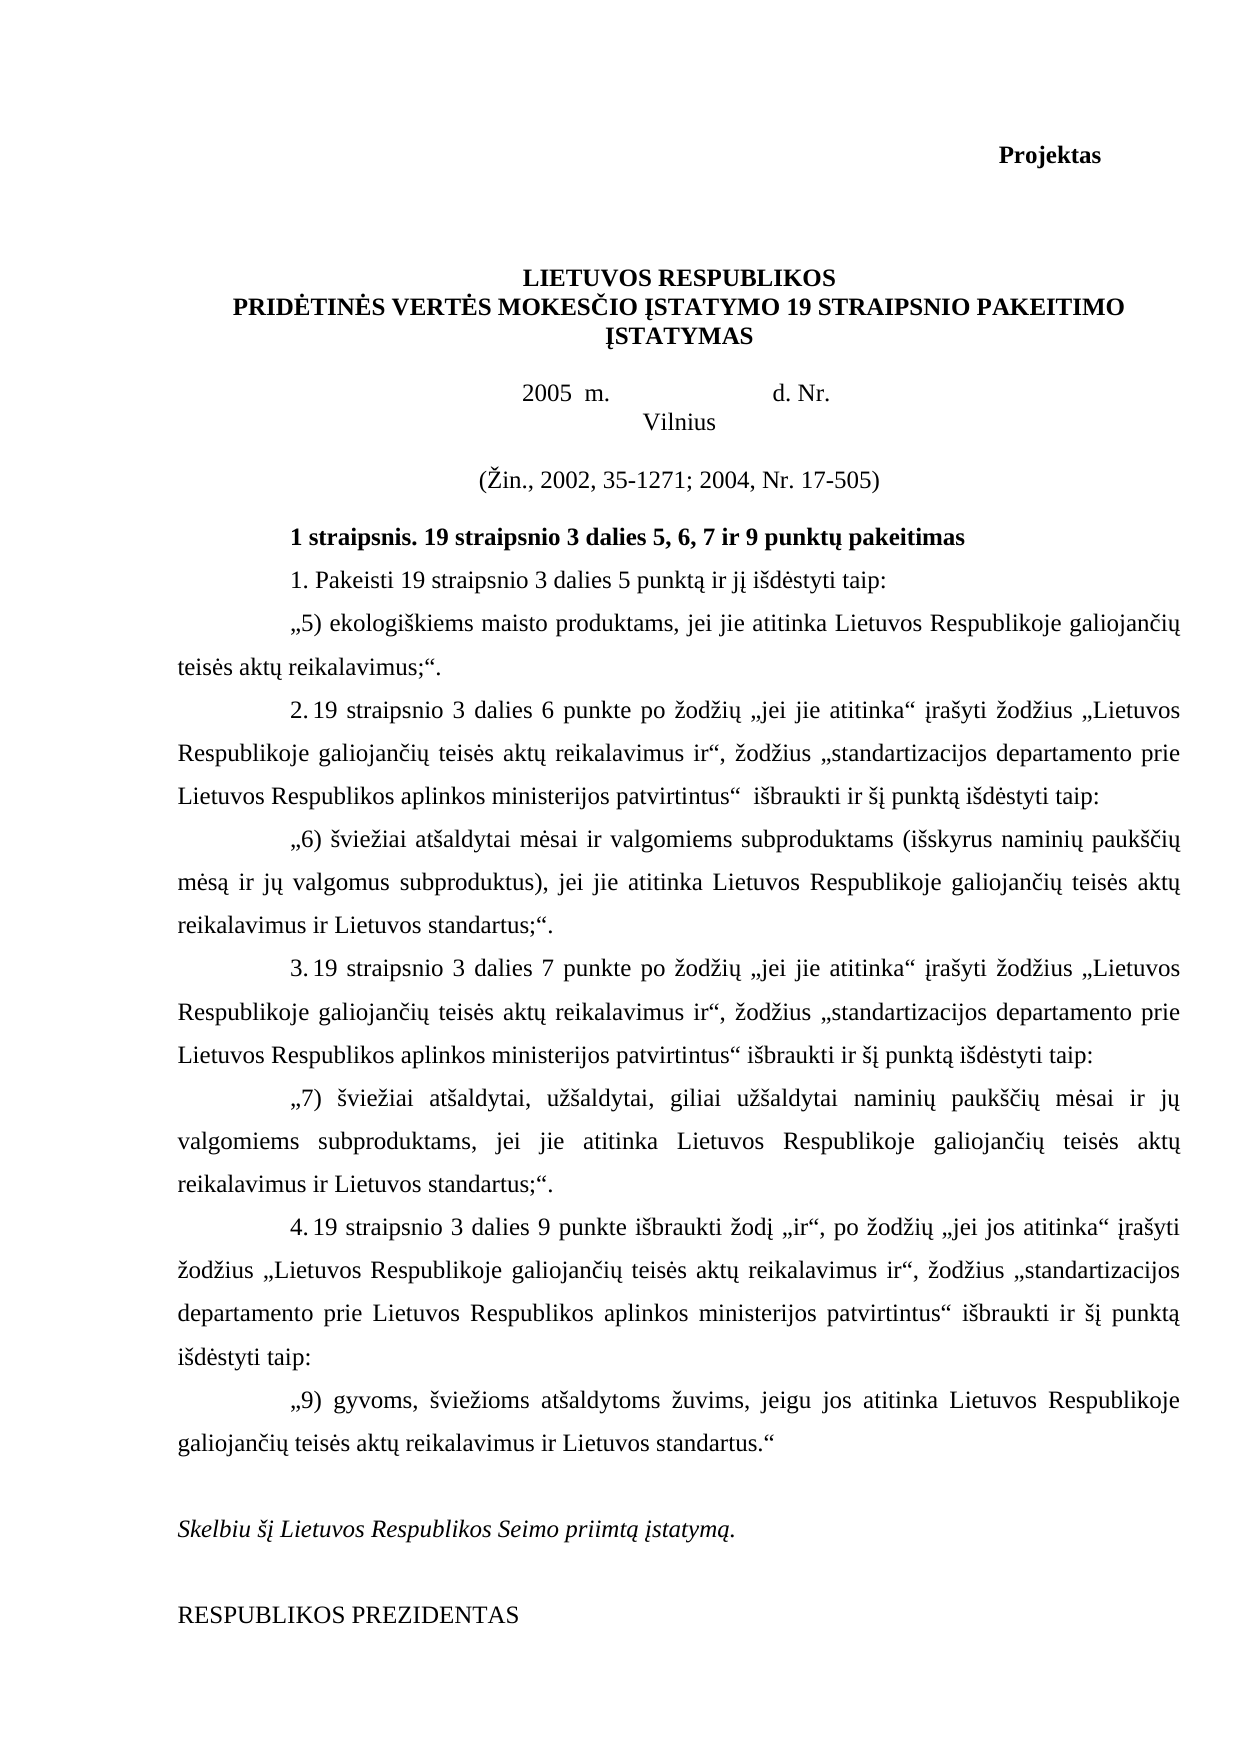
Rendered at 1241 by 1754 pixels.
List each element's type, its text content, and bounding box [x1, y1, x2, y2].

text PRIDĖTINĖS vertės MOKESČIO įstatymo 19 straipsnio pakeitimo [177, 292, 1181, 321]
text 2005 m. d. Nr. [177, 378, 1181, 407]
text 2. 19 straipsnio 3 dalies 6 punkte po žodžių „jei jie atitinka“ įrašyti žodžius „Lietuvos Respublikoje galiojančių teisės aktų reikalavimus ir“, žodžius „standartizacijos departamento prie Lietuvos Respublikos aplinkos ministerijos patvirtintus“ išbraukti ir šį punktą išdėstyti taip: [177, 695, 1181, 810]
text 1 straipsnis. 19 straipsnio 3 dalies 5, 6, 7 ir 9 punktų pakeitimas [290, 522, 1181, 551]
text RESPUBLIKOS PREZIDENTAS [177, 1600, 1181, 1629]
text „5) ekologiškiems maisto produktams, jei jie atitinka Lietuvos Respublikoje galiojančių teisės aktų reikalavimus;“. [177, 608, 1181, 680]
text įstatymas [177, 321, 1181, 350]
text 1. Pakeisti 19 straipsnio 3 dalies 5 punktą ir jį išdėstyti taip: [177, 565, 1181, 594]
text Skelbiu šį Lietuvos Respublikos Seimo priimtą įstatymą. [177, 1514, 1181, 1543]
text „9) gyvoms, šviežioms atšaldytoms žuvims, jeigu jos atitinka Lietuvos Respublikoje galiojančių teisės aktų reikalavimus ir Lietuvos standartus.“ [177, 1385, 1181, 1457]
text (Žin., 2002, 35-1271; 2004, Nr. 17-505) [177, 465, 1181, 493]
text Projektas [998, 140, 1118, 168]
text [983, 132, 1133, 207]
text 4. 19 straipsnio 3 dalies 9 punkte išbraukti žodį „ir“, po žodžių „jei jos atitinka“ įrašyti žodžius „Lietuvos Respublikoje galiojančių teisės aktų reikalavimus ir“, žodžius „standartizacijos departamento prie Lietuvos Respublikos aplinkos ministerijos patvirtintus“ išbraukti ir šį punktą išdėstyti taip: [177, 1212, 1181, 1370]
text Vilnius [177, 407, 1181, 436]
text lietuvos respublikos [177, 263, 1181, 292]
text „6) šviežiai atšaldytai mėsai ir valgomiems subproduktams (išskyrus naminių paukščių mėsą ir jų valgomus subproduktus), jei jie atitinka Lietuvos Respublikoje galiojančių teisės aktų reikalavimus ir Lietuvos standartus;“. [177, 824, 1181, 939]
text „7) šviežiai atšaldytai, užšaldytai, giliai užšaldytai naminių paukščių mėsai ir jų valgomiems subproduktams, jei jie atitinka Lietuvos Respublikoje galiojančių teisės aktų reikalavimus ir Lietuvos standartus;“. [177, 1083, 1181, 1198]
text 3. 19 straipsnio 3 dalies 7 punkte po žodžių „jei jie atitinka“ įrašyti žodžius „Lietuvos Respublikoje galiojančių teisės aktų reikalavimus ir“, žodžius „standartizacijos departamento prie Lietuvos Respublikos aplinkos ministerijos patvirtintus“ išbraukti ir šį punktą išdėstyti taip: [177, 953, 1181, 1068]
